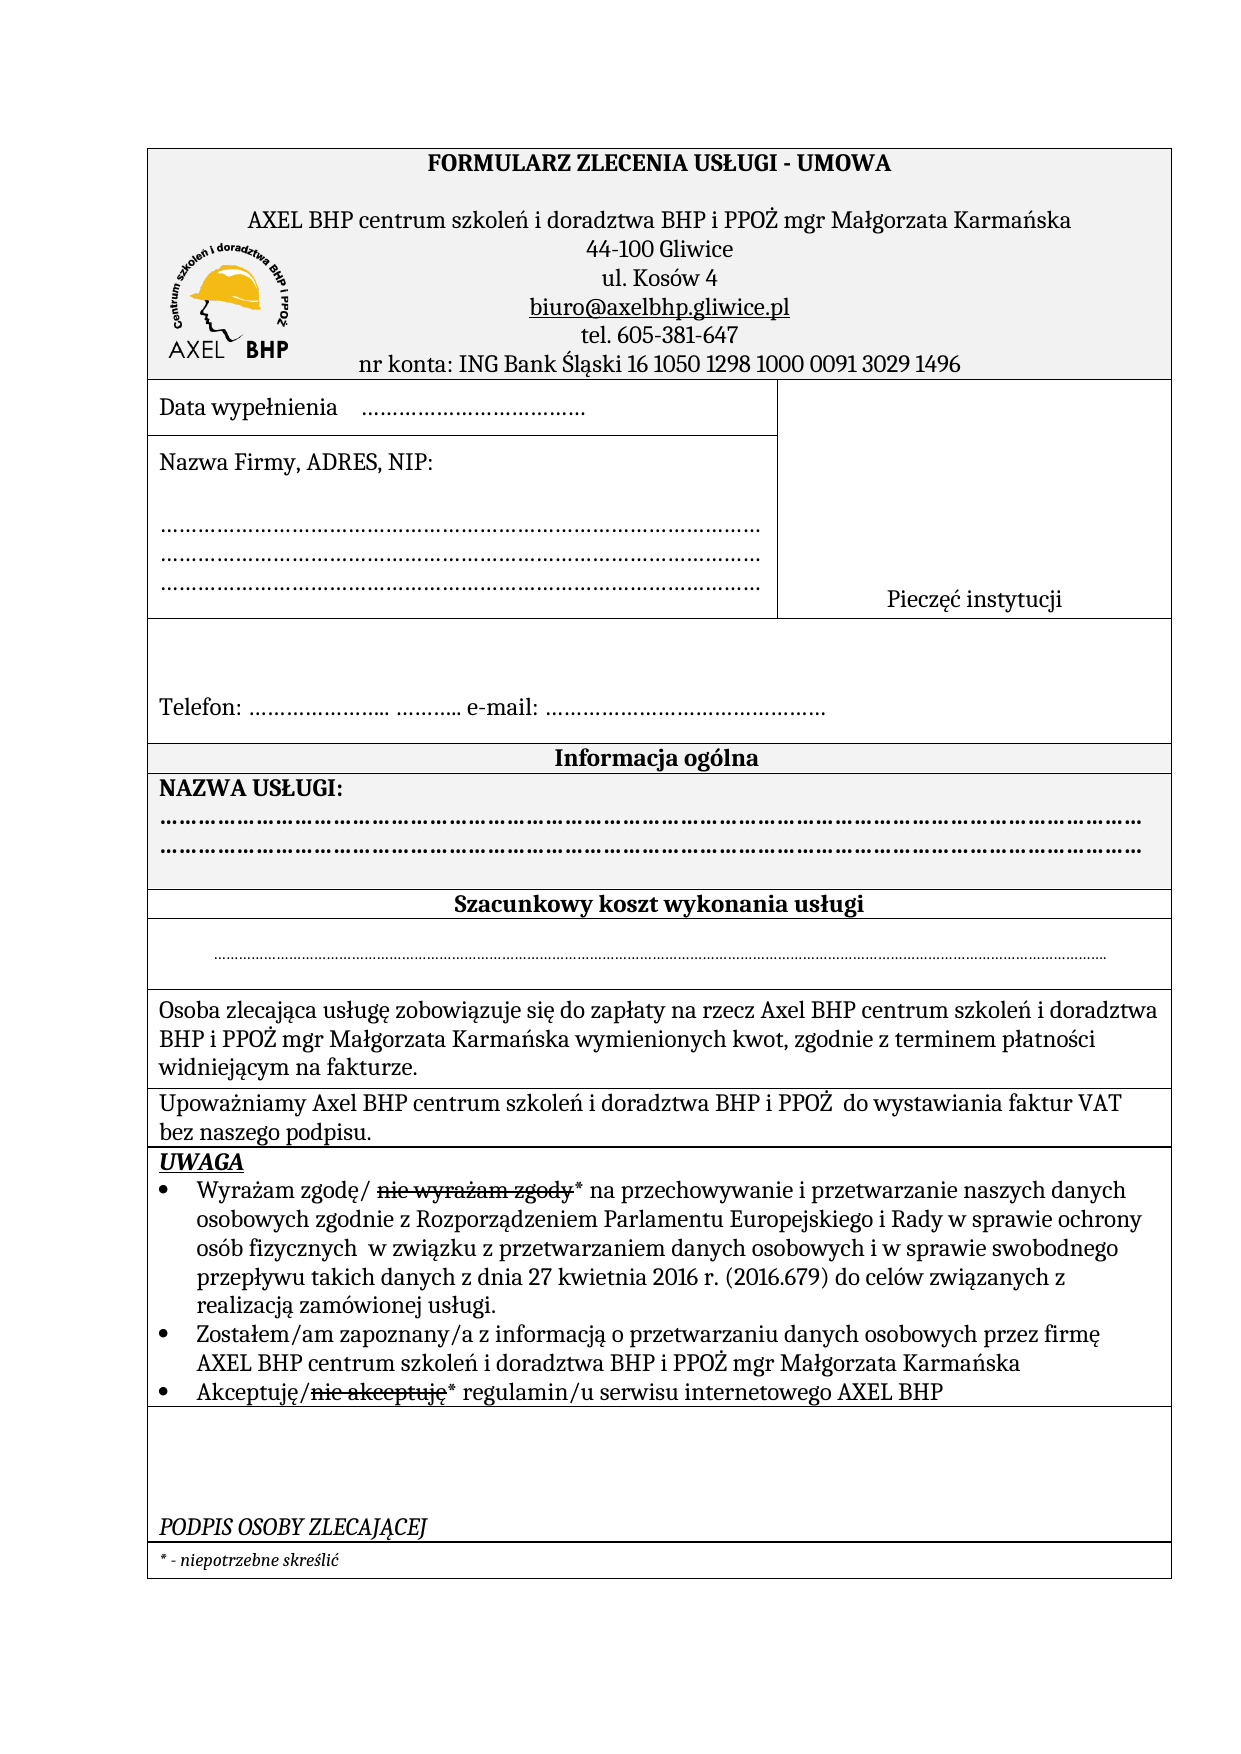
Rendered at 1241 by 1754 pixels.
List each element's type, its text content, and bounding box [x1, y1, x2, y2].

table_header FORMULARZ ZLECENIA USŁUGI - UMOWA AXEL BHP centrum szkoleń i doradztwa BHP i PPOŻ mgr Małgorzata Karmańska 44-100 Gliwice ul. Kosów 4 biuro@axelbhp.gliwice.pl tel. 605-381-647 nr konta: ING Bank Śląski 16 1050 1298 1000 0091 3029 1496 [148, 149, 1171, 379]
table_cell Nazwa Firmy, ADRES, NIP: ……………………………………………………………………………………………………………………………………………………………………………………………………………………………………………………………… [148, 436, 777, 617]
table_cell * - niepotrzebne skreślić [148, 1543, 1171, 1578]
table_cell Szacunkowy koszt wykonania usługi [148, 890, 1171, 918]
table_cell Data wypełnienia ……………………………… [148, 380, 777, 435]
table_cell ……………………………………………………………………………………………………………………………………………………………………………………………. [148, 919, 1171, 989]
table_cell UWAGA Wyrażam zgodę/ nie wyrażam zgody* na przechowywanie i przetwarzanie naszych danych osobowych zgodnie z Rozporządzeniem Parlamentu Europejskiego i Rady w sprawie ochrony osób fizycznych w związku z przetwarzaniem danych osobowych i w sprawie swobodnego przepływu takich danych z dnia 27 kwietnia 2016 r. (2016.679) do celów związanych z realizacją zamówionej usługi. Zostałem/am zapoznany/a z informacją o przetwarzaniu danych osobowych przez firmę AXEL BHP centrum szkoleń i doradztwa BHP i PPOŻ mgr Małgorzata Karmańska Akceptuję/nie akceptuję* regulamin/u serwisu internetowego AXEL BHP [148, 1148, 1171, 1406]
table_cell Informacja ogólna [148, 744, 1171, 772]
table_cell Pieczęć instytucji [778, 380, 1171, 617]
table_cell Osoba zlecająca usługę zobowiązuje się do zapłaty na rzecz Axel BHP centrum szkoleń i doradztwa BHP i PPOŻ mgr Małgorzata Karmańska wymienionych kwot, zgodnie z terminem płatności widniejącym na fakturze. [148, 990, 1171, 1088]
table_cell Upoważniamy Axel BHP centrum szkoleń i doradztwa BHP i PPOŻ do wystawiania faktur VAT bez naszego podpisu. [148, 1089, 1171, 1146]
table_cell Telefon: ………………….. ……….. e-mail: ……………………………………… [148, 619, 1171, 743]
table_cell NAZWA USŁUGI: ……………………………………………………………………………………………………………………………………… ……………………………………………………………………………………………………………………………………… [148, 774, 1171, 888]
table_cell PODPIS OSOBY ZLECAJĄCEJ [148, 1407, 1171, 1541]
